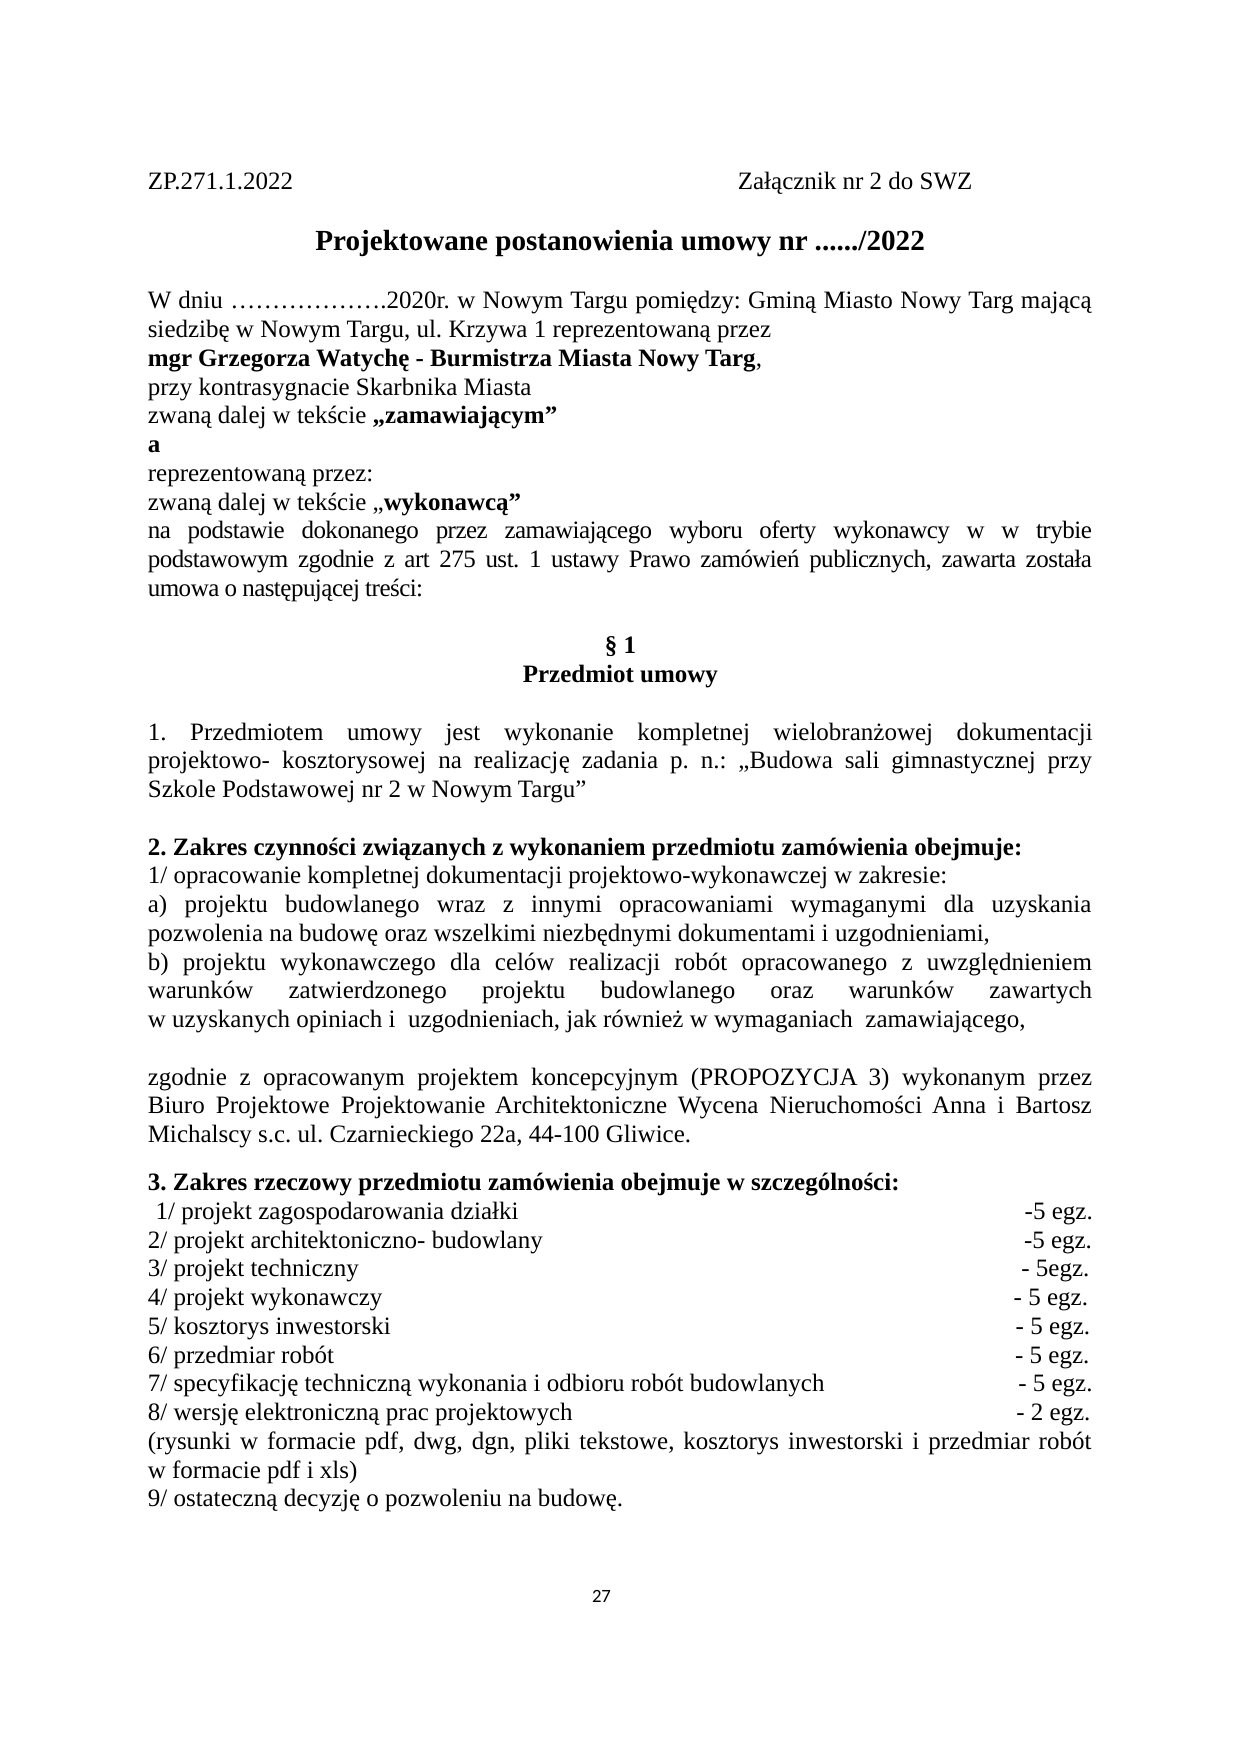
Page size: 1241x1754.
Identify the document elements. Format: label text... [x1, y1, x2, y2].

text Przedmiot umowy [148, 659, 1093, 688]
text zwaną dalej w tekście „zamawiającym” [148, 401, 1093, 429]
list 3/ projekt techniczny - 5egz. [148, 1253, 1093, 1282]
text reprezentowaną przez: [148, 458, 1093, 487]
text przy kontrasygnacie Skarbnika Miasta [148, 372, 1093, 401]
text 2. Zakres czynności związanych z wykonaniem przedmiotu zamówienia obejmuje: [148, 832, 1093, 861]
text na podstawie dokonanego przez zamawiającego wyboru oferty wykonawcy w w trybie podstawowym zgodnie z art 275 ust. 1 ustawy Prawo zamówień publicznych, zawarta została umowa o następującej treści: [148, 516, 1093, 602]
text ZP.271.1.2022 Załącznik nr 2 do SWZ [148, 166, 1093, 194]
list 6/ przedmiar robót - 5 egz. [148, 1340, 1093, 1368]
text 3. Zakres rzeczowy przedmiotu zamówienia obejmuje w szczególności: [148, 1167, 1093, 1196]
list 5/ kosztorys inwestorski - 5 egz. [148, 1311, 1093, 1340]
text zwaną dalej w tekście „wykonawcą” [148, 487, 1093, 516]
text 1/ projekt zagospodarowania działki -5 egz. [148, 1196, 1093, 1225]
subtitle Projektowane postanowienia umowy nr ....../2022 [148, 223, 1093, 257]
list 4/ projekt wykonawczy - 5 egz. [148, 1282, 1093, 1311]
text (rysunki w formacie pdf, dwg, dgn, pliki tekstowe, kosztorys inwestorski i przedmiar robót w formacie pdf i xls) [148, 1426, 1093, 1483]
list 8/ wersję elektroniczną prac projektowych - 2 egz. [148, 1397, 1093, 1426]
list 2/ projekt architektoniczno- budowlany -5 egz. [148, 1225, 1093, 1253]
list zgodnie z opracowanym projektem koncepcyjnym (PROPOZYCJA 3) wykonanym przez Biuro Projektowe Projektowanie Architektoniczne Wycena Nieruchomości Anna i Bartosz Michalscy s.c. ul. Czarnieckiego 22a, 44-100 Gliwice. [148, 1062, 1093, 1148]
list 9/ ostateczną decyzję o pozwoleniu na budowę. [148, 1483, 1093, 1512]
list b) projektu wykonawczego dla celów realizacji robót opracowanego z uwzględnieniem warunków zatwierdzonego projektu budowlanego oraz warunków zawartych w uzyskanych opiniach i uzgodnieniach, jak również w wymaganiach zamawiającego, [148, 947, 1093, 1033]
text 1. Przedmiotem umowy jest wykonanie kompletnej wielobranżowej dokumentacji projektowo- kosztorysowej na realizację zadania p. n.: „Budowa sali gimnastycznej przy Szkole Podstawowej nr 2 w Nowym Targu” [148, 717, 1093, 803]
list 7/ specyfikację techniczną wykonania i odbioru robót budowlanych - 5 egz. [148, 1368, 1093, 1397]
list 1/ opracowanie kompletnej dokumentacji projektowo-wykonawczej w zakresie: [148, 861, 1093, 889]
text a [148, 429, 1093, 458]
text mgr Grzegorza Watychę - Burmistrza Miasta Nowy Targ, [148, 343, 1093, 372]
text § 1 [148, 631, 1093, 659]
text W dniu ……………….2020r. w Nowym Targu pomiędzy: Gminą Miasto Nowy Targ mającą siedzibę w Nowym Targu, ul. Krzywa 1 reprezentowaną przez [148, 286, 1093, 343]
list a) projektu budowlanego wraz z innymi opracowaniami wymaganymi dla uzyskania pozwolenia na budowę oraz wszelkimi niezbędnymi dokumentami i uzgodnieniami, [148, 889, 1093, 947]
